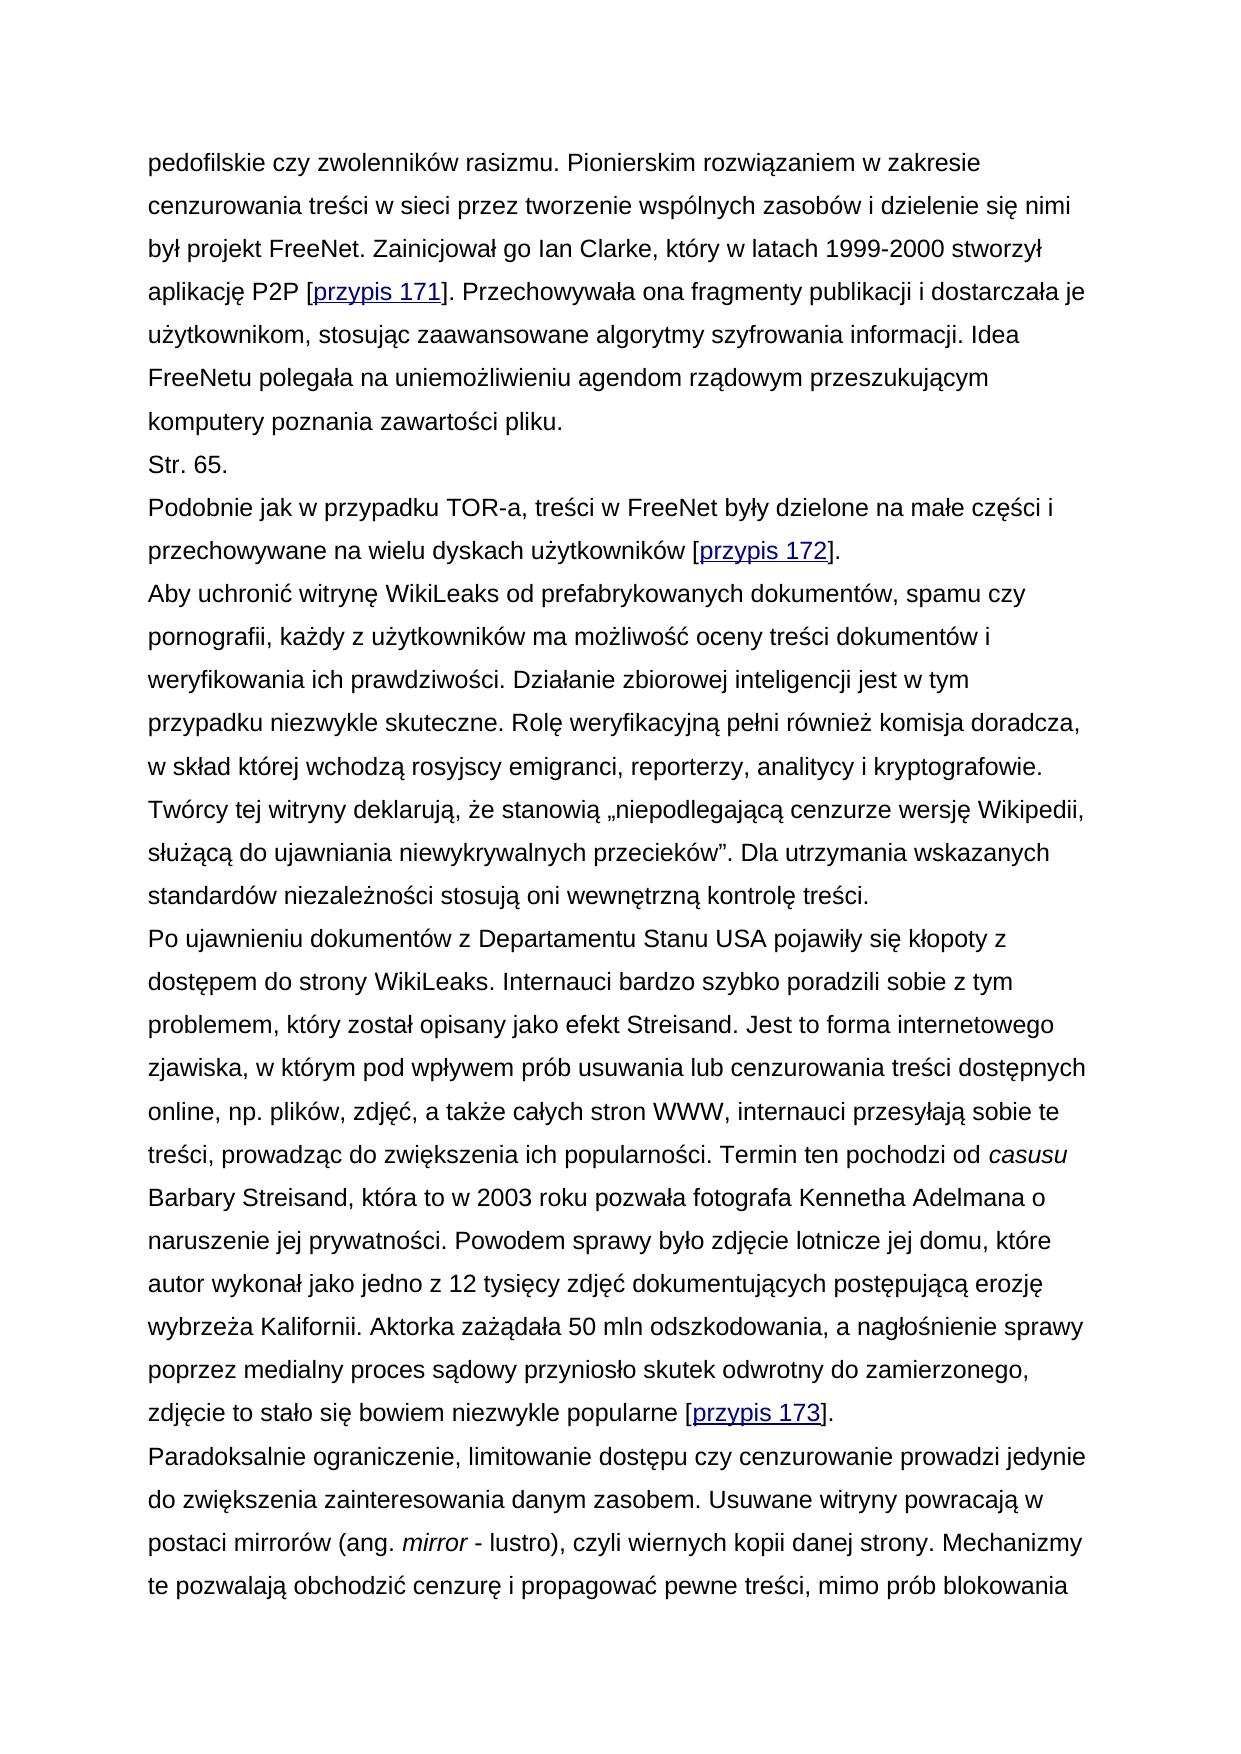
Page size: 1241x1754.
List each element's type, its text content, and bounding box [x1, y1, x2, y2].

text Str. 65. [148, 449, 1092, 478]
text Paradoksalnie ograniczenie, limitowanie dostępu czy cenzurowanie prowadzi jedynie do zwiększenia zainteresowania danym zasobem. Usuwane witryny powracają w postaci mirrorów (ang. mirror - lustro), czyli wiernych kopii danej strony. Mechanizmy te pozwalają obchodzić cenzurę i propagować pewne treści, mimo prób blokowania [148, 1441, 1092, 1599]
text Po ujawnieniu dokumentów z Departamentu Stanu USA pojawiły się kłopoty z dostępem do strony WikiLeaks. Internauci bardzo szybko poradzili sobie z tym problemem, który został opisany jako efekt Streisand. Jest to forma internetowego zjawiska, w którym pod wpływem prób usuwania lub cenzurowania treści dostępnych online, np. plików, zdjęć, a także całych stron WWW, internauci przesyłają sobie te treści, prowadząc do zwiększenia ich popularności. Termin ten pochodzi od casusu Barbary Streisand, która to w 2003 roku pozwała fotografa Kennetha Adelmana o naruszenie jej prywatności. Powodem sprawy było zdjęcie lotnicze jej domu, które autor wykonał jako jedno z 12 tysięcy zdjęć dokumentujących postępującą erozję wybrzeża Kalifornii. Aktorka zażądała 50 mln odszkodowania, a nagłośnienie sprawy poprzez medialny proces sądowy przyniosło skutek odwrotny do zamierzonego, zdjęcie to stało się bowiem niezwykle popularne [przypis 173]. [148, 924, 1092, 1427]
text Podobnie jak w przypadku TOR-a, treści w FreeNet były dzielone na małe części i przechowywane na wielu dyskach użytkowników [przypis 172]. [148, 493, 1092, 564]
text Aby uchronić witrynę WikiLeaks od prefabrykowanych dokumentów, spamu czy pornografii, każdy z użytkowników ma możliwość oceny treści dokumentów i weryfikowania ich prawdziwości. Działanie zbiorowej inteligencji jest w tym przypadku niezwykle skuteczne. Rolę weryfikacyjną pełni również komisja doradcza, w skład której wchodzą rosyjscy emigranci, reporterzy, analitycy i kryptografowie. Twórcy tej witryny deklarują, że stanowią „niepodlegającą cenzurze wersję Wikipedii, służącą do ujawniania niewykrywalnych przecieków”. Dla utrzymania wskazanych standardów niezależności stosują oni wewnętrzną kontrolę treści. [148, 579, 1092, 909]
text pedofilskie czy zwolenników rasizmu. Pionierskim rozwiązaniem w zakresie cenzurowania treści w sieci przez tworzenie wspólnych zasobów i dzielenie się nimi był projekt FreeNet. Zainicjował go Ian Clarke, który w latach 1999-2000 stworzył aplikację P2P [przypis 171]. Przechowywała ona fragmenty publikacji i dostarczała je użytkownikom, stosując zaawansowane algorytmy szyfrowania informacji. Idea FreeNetu polegała na uniemożliwieniu agendom rządowym przeszukującym komputery poznania zawartości pliku. [148, 148, 1092, 435]
